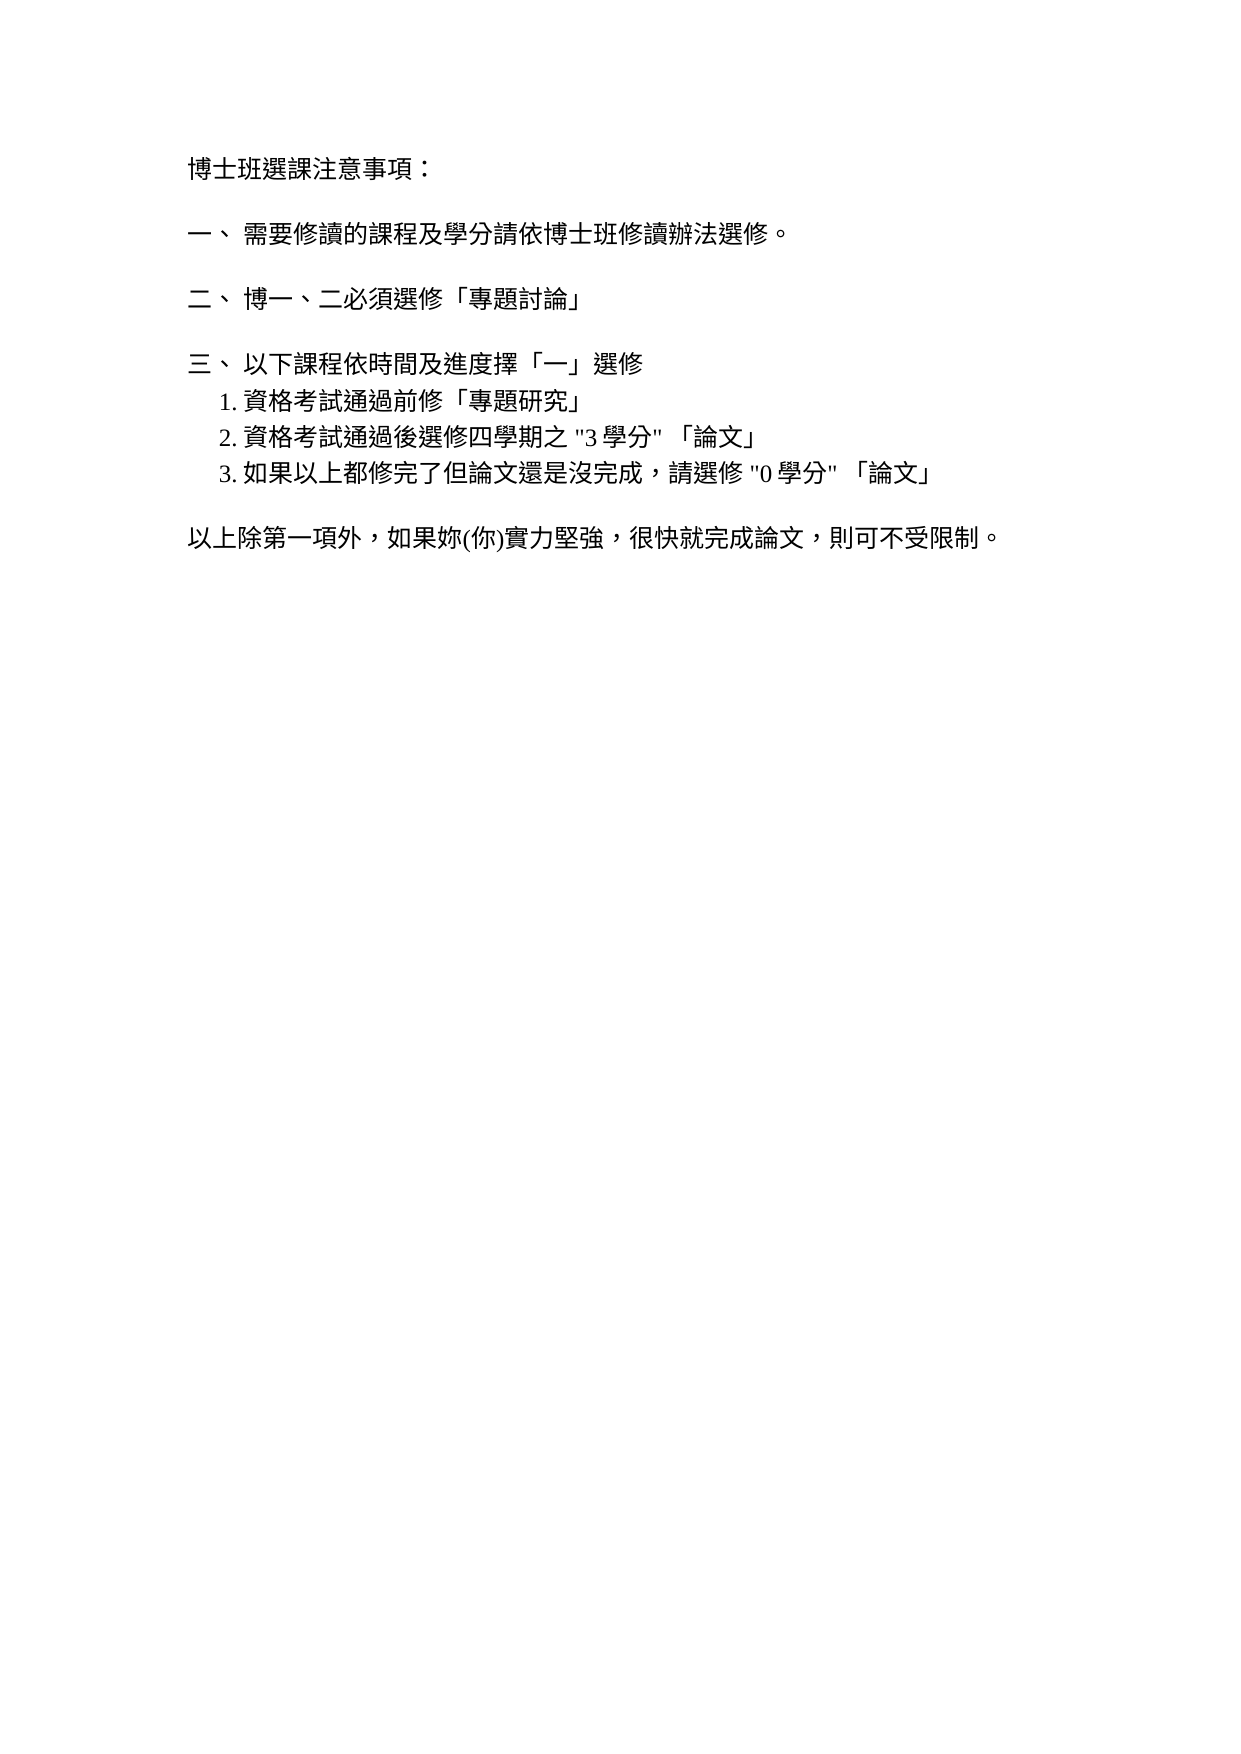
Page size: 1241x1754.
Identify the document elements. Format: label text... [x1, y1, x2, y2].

text 博士班選課注意事項： [187, 150, 1053, 186]
text 1. 資格考試通過前修「專題研究」 [187, 381, 1053, 417]
text 二、 博一、二必須選修「專題討論」 [187, 280, 1053, 316]
text 2. 資格考試通過後選修四學期之 "3學分" 「論文」 [187, 417, 1053, 454]
text 以上除第一項外，如果妳(你)實力堅強，很快就完成論文，則可不受限制。 [187, 519, 1053, 555]
text 3. 如果以上都修完了但論文還是沒完成，請選修 "0學分" 「論文」 [187, 454, 1053, 490]
text 一、 需要修讀的課程及學分請依博士班修讀辦法選修。 [187, 215, 1053, 251]
text 三、 以下課程依時間及進度擇「一」選修 [187, 345, 1053, 381]
